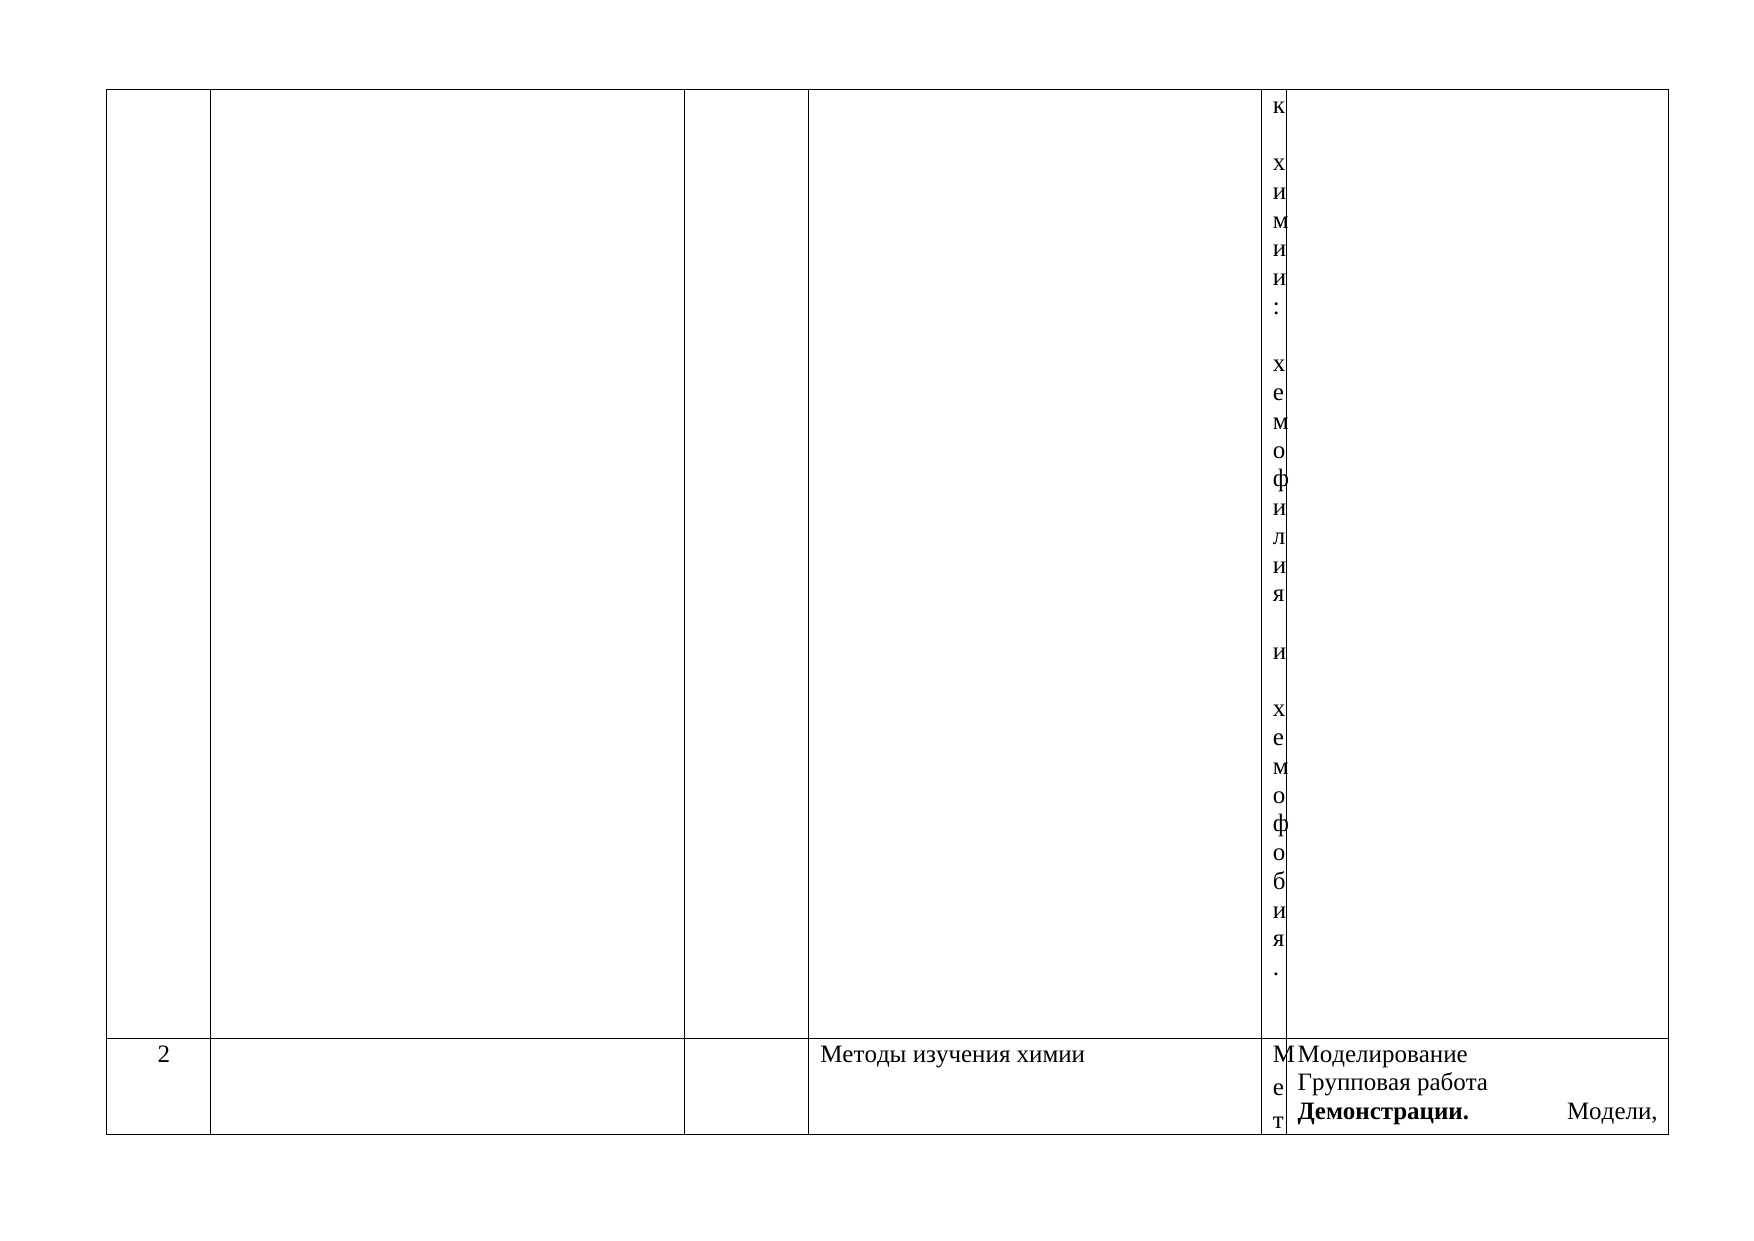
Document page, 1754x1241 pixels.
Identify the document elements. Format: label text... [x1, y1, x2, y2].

table_cell Методы изучения химии [809, 1039, 1261, 1133]
table_cell [685, 90, 808, 1038]
table_cell Тела и вещества. Свойства веществ. Эталонные физические свойства веществ. Материалы и материаловедение. Роль химии в жизни современного общества. Отношение общества к химии: хемофилия и хемофобия. [1262, 90, 1286, 1038]
table_cell [809, 90, 1261, 1038]
table_cell [211, 90, 684, 1038]
table_cell Моделирование Групповая работа Демонстрации. Модели, используемые на уроках физики, биологии и географии. Объёмные и шаростержневые модели некоторых химических веществ. Модели кристаллических решёток [1287, 1039, 1668, 1133]
table_cell [211, 1039, 684, 1133]
table_cell [685, 1039, 808, 1133]
table_cell 2 [107, 1039, 210, 1133]
table_cell Методы изучения химии. Наблюдение. Эксперимент Моделирование. Модели материальные и знаковые или символьные. [1262, 1039, 1286, 1133]
table_cell [107, 90, 210, 1038]
table_cell Дискуссия Химический эксперимент Демонстрации. Коллекция материалов и изделий из них. Лабораторные опыты. 1. Ознакомление с коллекцией лабораторной посуды [1287, 90, 1668, 1038]
